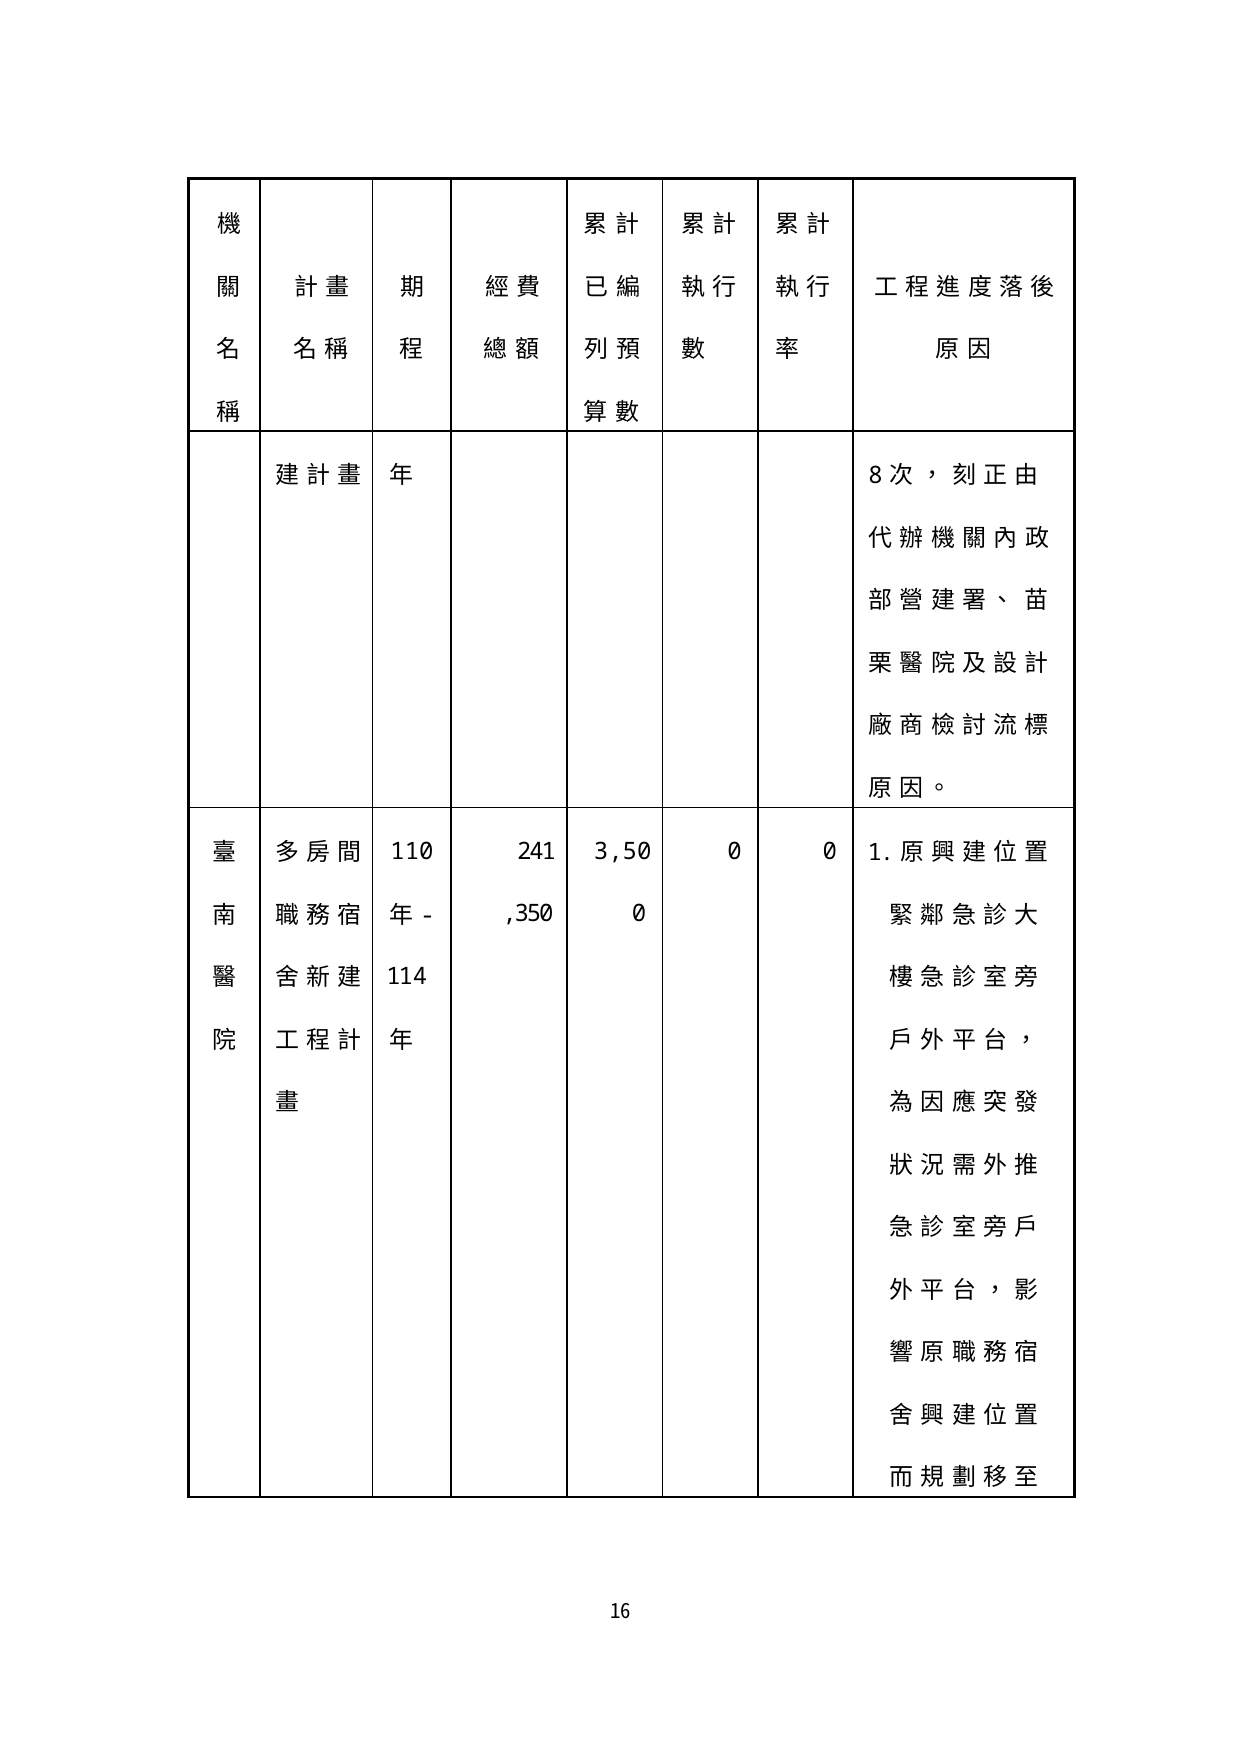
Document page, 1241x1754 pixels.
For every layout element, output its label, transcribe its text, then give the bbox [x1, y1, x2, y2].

table_cell [190, 432, 259, 807]
table_header 累計已編列預算數 [568, 180, 662, 430]
table_cell [452, 432, 566, 807]
table_cell 241,350 [452, 808, 566, 1496]
table_cell 年 [373, 432, 450, 807]
table_cell 110年-114年 [373, 808, 450, 1496]
table_header 累計執行數 [663, 180, 757, 430]
table_cell 0 [759, 808, 852, 1496]
table_cell 0 [663, 808, 757, 1496]
table_header 累計執行率 [759, 180, 852, 430]
table_cell 多房間職務宿舍新建工程計畫 [261, 808, 372, 1496]
table_cell 臺南醫院 [190, 808, 259, 1496]
table_cell 1.原興建位置緊鄰急診大樓急診室旁戶外平台，為因應突發狀況需外推急診室旁戶外平台，影響原職務宿舍興建位置而規劃移至 [854, 808, 1073, 1496]
table_header 計畫名稱 [261, 180, 372, 430]
table_header 工程進度落後原因 [854, 180, 1073, 430]
table_header 機關名稱 [190, 180, 259, 430]
table_cell 建計畫 [261, 432, 372, 807]
table_cell 8次，刻正由代辦機關內政部營建署、苗栗醫院及設計廠商檢討流標原因。 [854, 432, 1073, 807]
table_cell [663, 432, 757, 807]
table_header 經費總額 [452, 180, 566, 430]
table_cell [759, 432, 852, 807]
table_header 期程 [373, 180, 450, 430]
table_cell 3,500 [568, 808, 662, 1496]
table_cell [568, 432, 662, 807]
